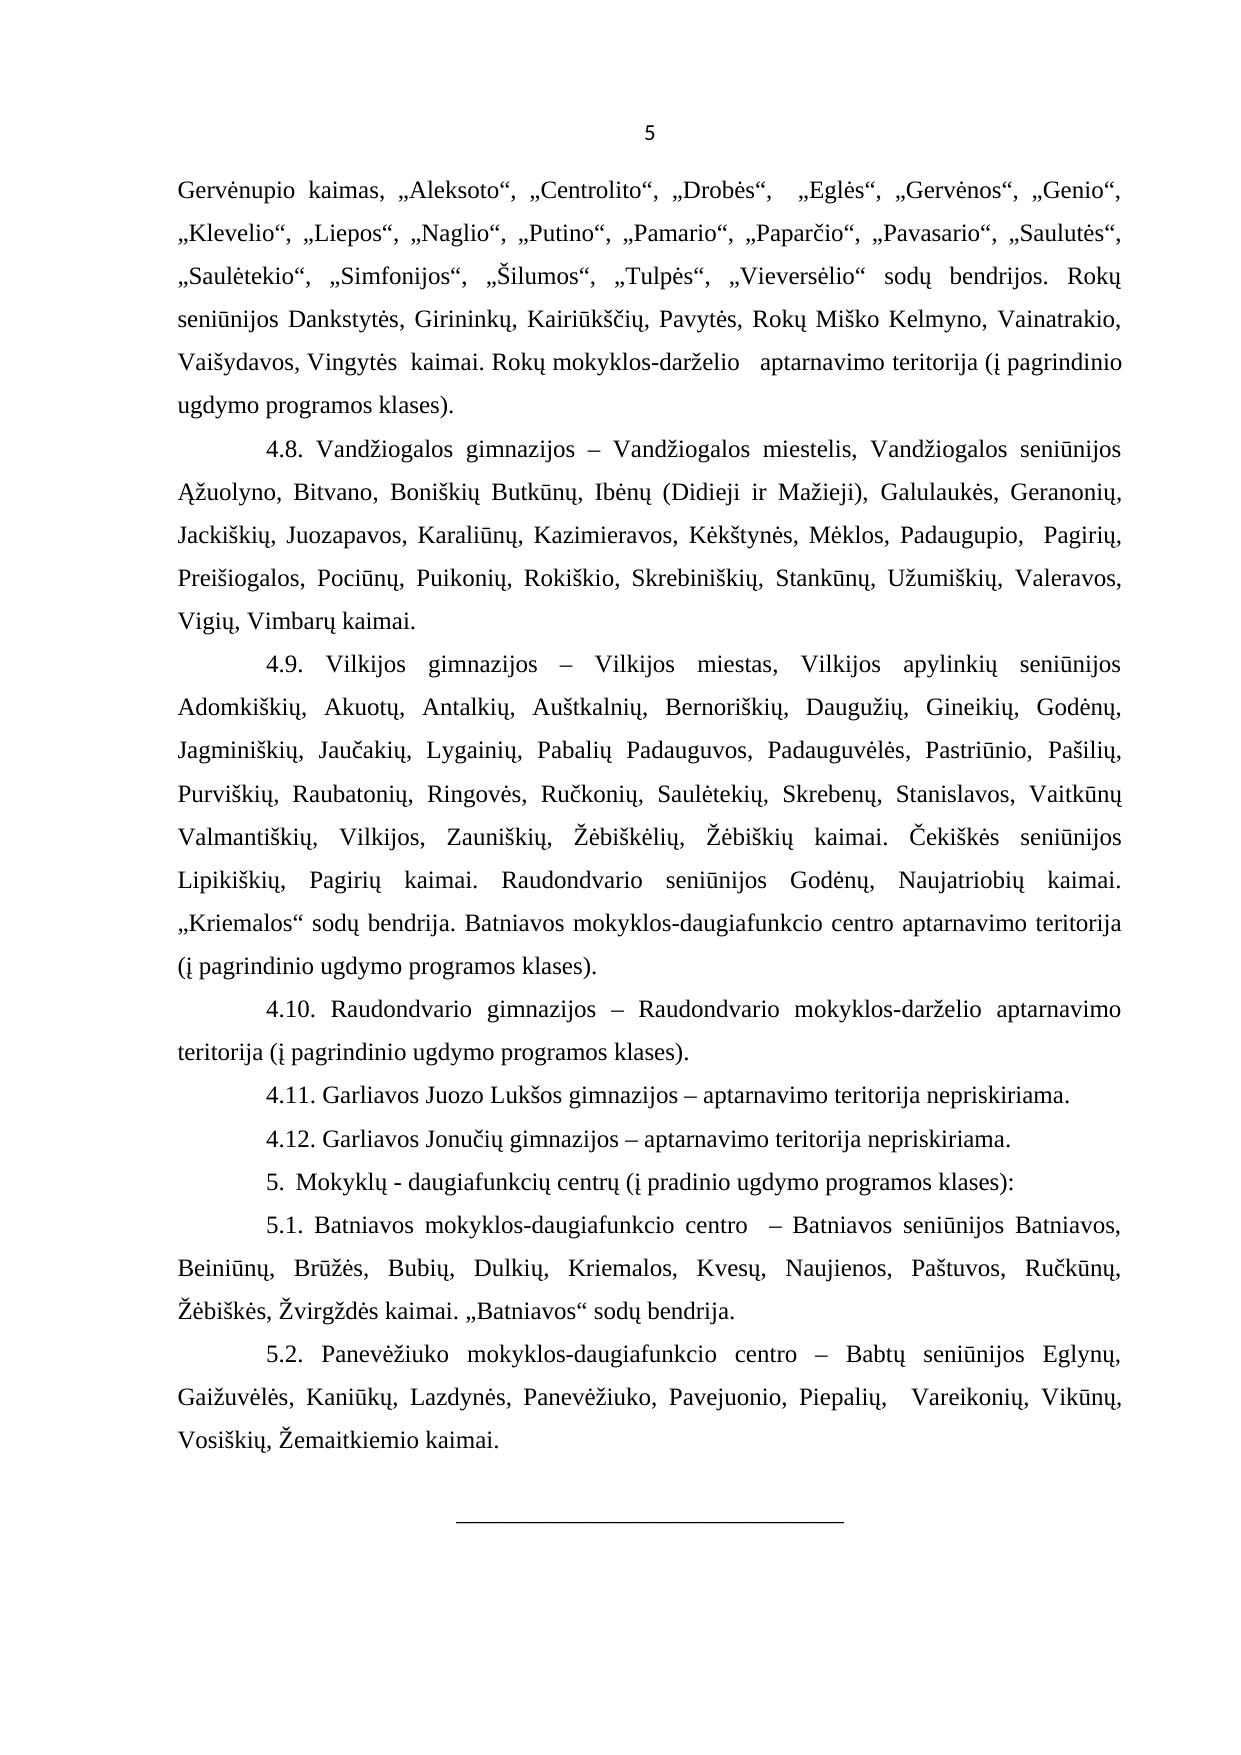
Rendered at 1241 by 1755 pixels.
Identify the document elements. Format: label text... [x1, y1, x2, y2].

text Gervėnupio kaimas, „Aleksoto“, „Centrolito“, „Drobės“, „Eglės“, „Gervėnos“, „Genio“, „Klevelio“, „Liepos“, „Naglio“, „Putino“, „Pamario“, „Paparčio“, „Pavasario“, „Saulutės“, „Saulėtekio“, „Simfonijos“, „Šilumos“, „Tulpės“, „Vieversėlio“ sodų bendrijos. Rokų seniūnijos Dankstytės, Girininkų, Kairiūkščių, Pavytės, Rokų Miško Kelmyno, Vainatrakio, Vaišydavos, Vingytės kaimai. Rokų mokyklos-darželio aptarnavimo teritorija (į pagrindinio ugdymo programos klases). [177, 175, 1122, 419]
text 4.8. Vandžiogalos gimnazijos – Vandžiogalos miestelis, Vandžiogalos seniūnijos Ąžuolyno, Bitvano, Boniškių Butkūnų, Ibėnų (Didieji ir Mažieji), Galulaukės, Geranonių, Jackiškių, Juozapavos, Karaliūnų, Kazimieravos, Kėkštynės, Mėklos, Padaugupio, Pagirių, Preišiogalos, Pociūnų, Puikonių, Rokiškio, Skrebiniškių, Stankūnų, Užumiškių, Valeravos, Vigių, Vimbarų kaimai. [177, 434, 1122, 635]
text 5. Mokyklų - daugiafunkcių centrų (į pradinio ugdymo programos klases): [266, 1167, 1122, 1196]
text 5.2. Panevėžiuko mokyklos-daugiafunkcio centro – Babtų seniūnijos Eglynų, Gaižuvėlės, Kaniūkų, Lazdynės, Panevėžiuko, Pavejuonio, Piepalių, Vareikonių, Vikūnų, Vosiškių, Žemaitkiemio kaimai. [177, 1339, 1122, 1454]
text 4.11. Garliavos Juozo Lukšos gimnazijos – aptarnavimo teritorija nepriskiriama. [266, 1081, 1122, 1109]
text 4.12. Garliavos Jonučių gimnazijos – aptarnavimo teritorija nepriskiriama. [266, 1124, 1122, 1152]
text 4.9. Vilkijos gimnazijos – Vilkijos miestas, Vilkijos apylinkių seniūnijos Adomkiškių, Akuotų, Antalkių, Auštkalnių, Bernoriškių, Daugužių, Gineikių, Godėnų, Jagminiškių, Jaučakių, Lygainių, Pabalių Padauguvos, Padauguvėlės, Pastriūnio, Pašilių, Purviškių, Raubatonių, Ringovės, Ručkonių, Saulėtekių, Skrebenų, Stanislavos, Vaitkūnų Valmantiškių, Vilkijos, Zauniškių, Žėbiškėlių, Žėbiškių kaimai. Čekiškės seniūnijos Lipikiškių, Pagirių kaimai. Raudondvario seniūnijos Godėnų, Naujatriobių kaimai. „Kriemalos“ sodų bendrija. Batniavos mokyklos-daugiafunkcio centro aptarnavimo teritorija (į pagrindinio ugdymo programos klases). [177, 649, 1122, 980]
text 5.1. Batniavos mokyklos-daugiafunkcio centro – Batniavos seniūnijos Batniavos, Beiniūnų, Brūžės, Bubių, Dulkių, Kriemalos, Kvesų, Naujienos, Paštuvos, Ručkūnų, Žėbiškės, Žvirgždės kaimai. „Batniavos“ sodų bendrija. [177, 1210, 1122, 1325]
text 4.10. Raudondvario gimnazijos – Raudondvario mokyklos-darželio aptarnavimo teritorija (į pagrindinio ugdymo programos klases). [177, 994, 1122, 1066]
text _______________________________ [177, 1497, 1122, 1526]
